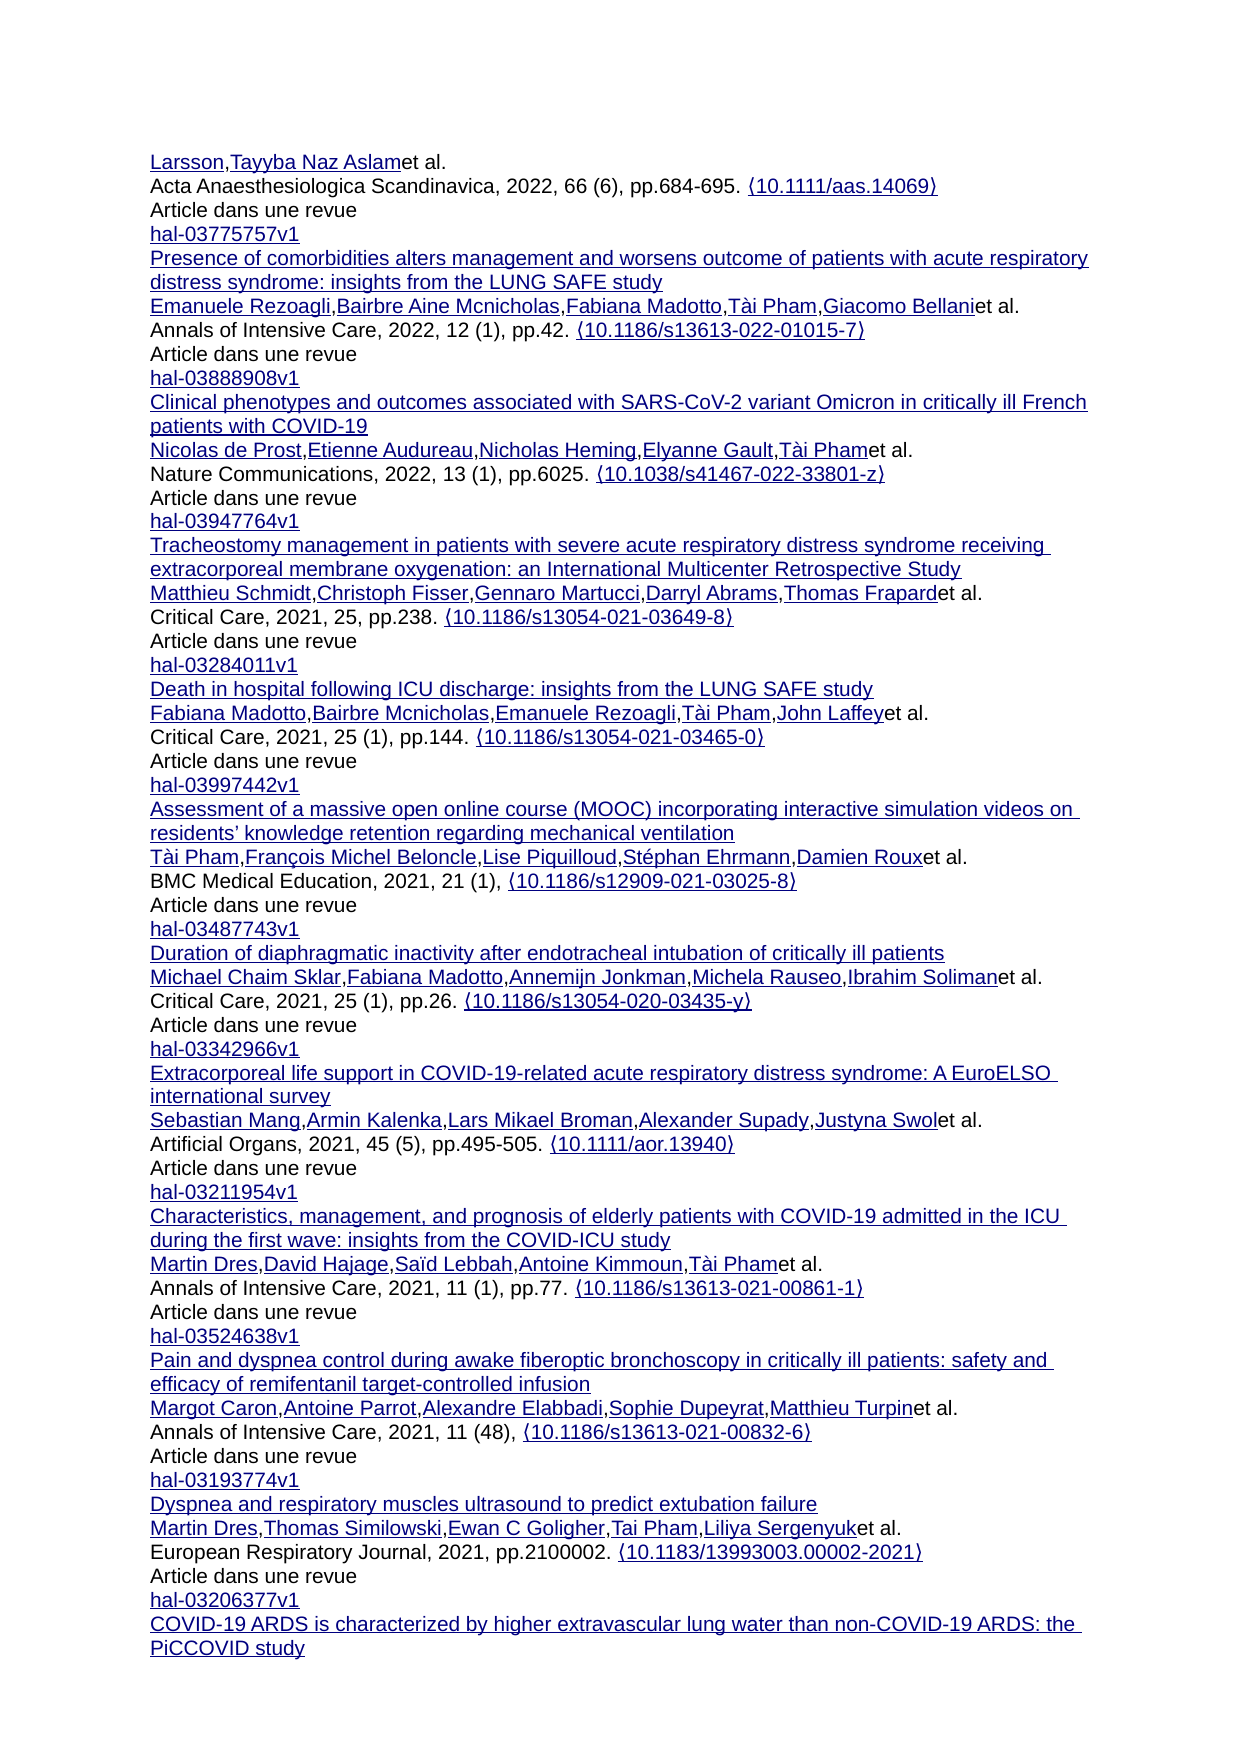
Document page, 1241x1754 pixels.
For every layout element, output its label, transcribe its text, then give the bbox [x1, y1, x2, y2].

table_cell COVID-19 ARDS is characterized by higher extravascular lung water than non-COVID-19 ARDS: the PiCCOVID study [150, 1611, 1090, 1659]
table_cell Larsson,Tayyba Naz Aslamet al. Acta Anaesthesiologica Scandinavica, 2022, 66 (6), pp.684-695. ⟨10.1111/aas.14069⟩ Article dans une revue hal-03775757v1 [150, 150, 1090, 246]
table_cell Death in hospital following ICU discharge: insights from the LUNG SAFE study Fabiana Madotto,Bairbre Mcnicholas,Emanuele Rezoagli,Tài Pham,John Laffeyet al. Critical Care, 2021, 25 (1), pp.144. ⟨10.1186/s13054-021-03465-0⟩ Article dans une revue hal-03997442v1 [150, 677, 1090, 797]
table_cell Pain and dyspnea control during awake fiberoptic bronchoscopy in critically ill patients: safety and efficacy of remifentanil target-controlled infusion Margot Caron,Antoine Parrot,Alexandre Elabbadi,Sophie Dupeyrat,Matthieu Turpinet al. Annals of Intensive Care, 2021, 11 (48), ⟨10.1186/s13613-021-00832-6⟩ Article dans une revue hal-03193774v1 [150, 1348, 1090, 1492]
table_cell Clinical phenotypes and outcomes associated with SARS-CoV-2 variant Omicron in critically ill French patients with COVID-19 Nicolas de Prost,Etienne Audureau,Nicholas Heming,Elyanne Gault,Tài Phamet al. Nature Communications, 2022, 13 (1), pp.6025. ⟨10.1038/s41467-022-33801-z⟩ Article dans une revue hal-03947764v1 [150, 390, 1090, 533]
table_cell Characteristics, management, and prognosis of elderly patients with COVID-19 admitted in the ICU during the first wave: insights from the COVID-ICU study Martin Dres,David Hajage,Saïd Lebbah,Antoine Kimmoun,Tài Phamet al. Annals of Intensive Care, 2021, 11 (1), pp.77. ⟨10.1186/s13613-021-00861-1⟩ Article dans une revue hal-03524638v1 [150, 1204, 1090, 1348]
table_cell Duration of diaphragmatic inactivity after endotracheal intubation of critically ill patients Michael Chaim Sklar,Fabiana Madotto,Annemijn Jonkman,Michela Rauseo,Ibrahim Solimanet al. Critical Care, 2021, 25 (1), pp.26. ⟨10.1186/s13054-020-03435-y⟩ Article dans une revue hal-03342966v1 [150, 941, 1090, 1060]
table_cell Assessment of a massive open online course (MOOC) incorporating interactive simulation videos on residents’ knowledge retention regarding mechanical ventilation Tài Pham,François Michel Beloncle,Lise Piquilloud,Stéphan Ehrmann,Damien Rouxet al. BMC Medical Education, 2021, 21 (1), ⟨10.1186/s12909-021-03025-8⟩ Article dans une revue hal-03487743v1 [150, 797, 1090, 941]
table_cell Dyspnea and respiratory muscles ultrasound to predict extubation failure Martin Dres,Thomas Similowski,Ewan C Goligher,Tai Pham,Liliya Sergenyuket al. European Respiratory Journal, 2021, pp.2100002. ⟨10.1183/13993003.00002-2021⟩ Article dans une revue hal-03206377v1 [150, 1492, 1090, 1611]
table_cell Tracheostomy management in patients with severe acute respiratory distress syndrome receiving extracorporeal membrane oxygenation: an International Multicenter Retrospective Study Matthieu Schmidt,Christoph Fisser,Gennaro Martucci,Darryl Abrams,Thomas Frapardet al. Critical Care, 2021, 25, pp.238. ⟨10.1186/s13054-021-03649-8⟩ Article dans une revue hal-03284011v1 [150, 533, 1090, 677]
table_cell Extracorporeal life support in COVID‐19‐related acute respiratory distress syndrome: A EuroELSO international survey Sebastian Mang,Armin Kalenka,Lars Mikael Broman,Alexander Supady,Justyna Swolet al. Artificial Organs, 2021, 45 (5), pp.495-505. ⟨10.1111/aor.13940⟩ Article dans une revue hal-03211954v1 [150, 1060, 1090, 1204]
table_cell Presence of comorbidities alters management and worsens outcome of patients with acute respiratory distress syndrome: insights from the LUNG SAFE study Emanuele Rezoagli,Bairbre Aine Mcnicholas,Fabiana Madotto,Tài Pham,Giacomo Bellaniet al. Annals of Intensive Care, 2022, 12 (1), pp.42. ⟨10.1186/s13613-022-01015-7⟩ Article dans une revue hal-03888908v1 [150, 246, 1090, 389]
